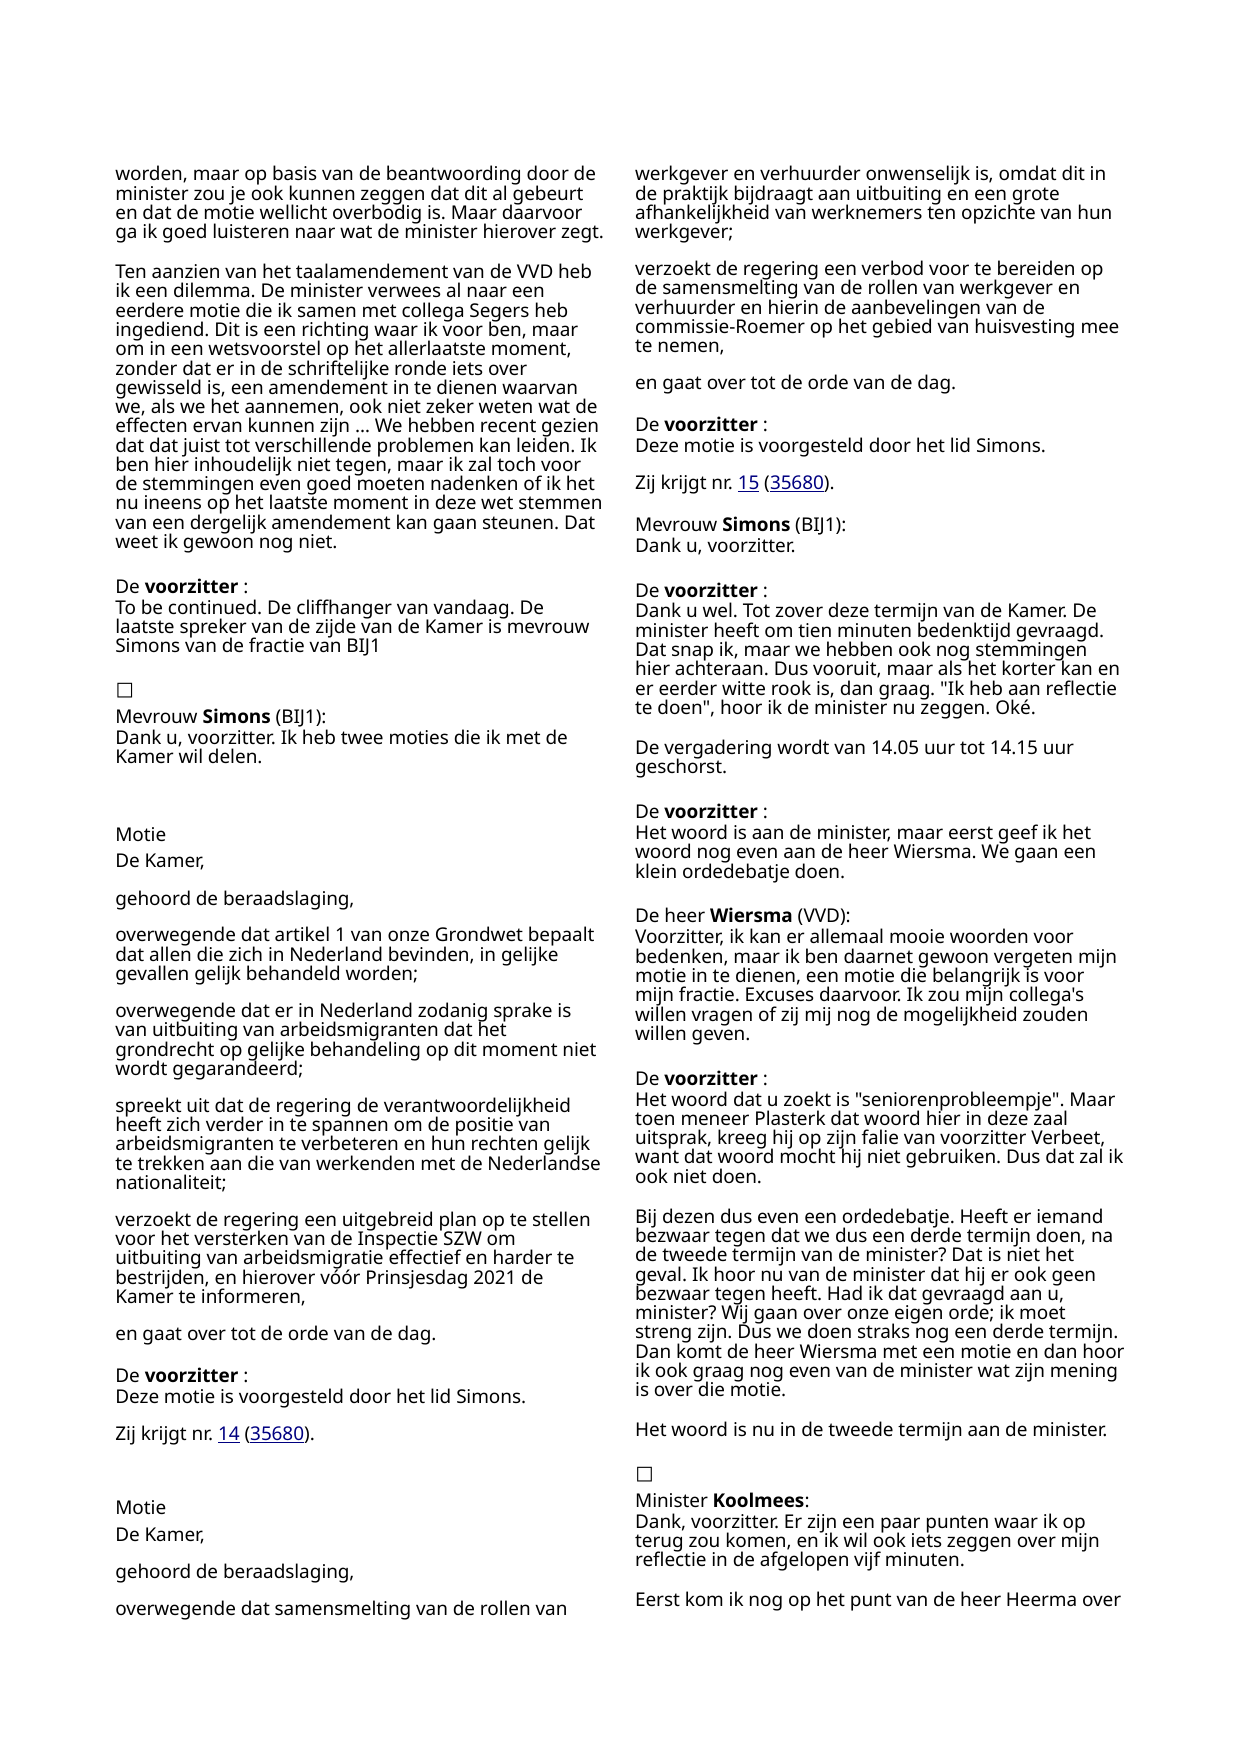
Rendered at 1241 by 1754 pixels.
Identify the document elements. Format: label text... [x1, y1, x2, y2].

text De voorzitter : [115, 1362, 605, 1388]
text Zij krijgt nr. 15 (35680). [635, 474, 1125, 493]
text Deze motie is voorgesteld door het lid Simons. [115, 1388, 605, 1407]
text Motie [115, 821, 605, 847]
text De voorzitter : [635, 411, 1125, 437]
text overwegende dat er in Nederland zodanig sprake is van uitbuiting van arbeidsmigranten dat het grondrecht op gelijke behandeling op dit moment niet wordt gegarandeerd; [115, 1002, 605, 1079]
text Mevrouw Simons (BIJ1): [635, 511, 1125, 537]
text en gaat over tot de orde van de dag. [115, 1325, 605, 1344]
text Mevrouw Simons (BIJ1): [115, 703, 605, 729]
text De Kamer, [115, 1526, 605, 1545]
text Dank u, voorzitter. [635, 537, 1125, 556]
text Dank, voorzitter. Er zijn een paar punten waar ik op terug zou komen, en ik wil ook iets zeggen over mijn reflectie in de afgelopen vijf minuten. [635, 1513, 1125, 1571]
text ⬜ [115, 677, 605, 703]
text gehoord de beraadslaging, [115, 1563, 605, 1582]
text Ten aanzien van het taalamendement van de VVD heb ik een dilemma. De minister verwees al naar een eerdere motie die ik samen met collega Segers heb ingediend. Dit is een richting waar ik voor ben, maar om in een wetsvoorstel op het allerlaatste moment, zonder dat er in de schriftelijke ronde iets over gewisseld is, een amendement in te dienen waarvan we, als we het aannemen, ook niet zeker weten wat de effecten ervan kunnen zijn … We hebben recent gezien dat dat juist tot verschillende problemen kan leiden. Ik ben hier inhoudelijk niet tegen, maar ik zal toch voor de stemmingen even goed moeten nadenken of ik het nu ineens op het laatste moment in deze wet stemmen van een dergelijk amendement kan gaan steunen. Dat weet ik gewoon nog niet. [115, 263, 605, 552]
text Het woord dat u zoekt is "seniorenprobleempje". Maar toen meneer Plasterk dat woord hier in deze zaal uitsprak, kreeg hij op zijn falie van voorzitter Verbeet, want dat woord mocht hij niet gebruiken. Dus dat zal ik ook niet doen. [635, 1091, 1125, 1187]
text De heer Wiersma (VVD): [635, 903, 1125, 928]
text Het woord is nu in de tweede termijn aan de minister. [635, 1421, 1125, 1440]
text De vergadering wordt van 14.05 uur tot 14.15 uur geschorst. [635, 739, 1125, 777]
text To be continued. De cliffhanger van vandaag. De laatste spreker van de zijde van de Kamer is mevrouw Simons van de fractie van BIJ1 [115, 599, 605, 657]
text De Kamer, [115, 852, 605, 872]
text verzoekt de regering een verbod voor te bereiden op de samensmelting van de rollen van werkgever en verhuurder en hierin de aanbevelingen van de commissie-Roemer op het gebied van huisvesting mee te nemen, [635, 260, 1125, 356]
text Eerst kom ik nog op het punt van de heer Heerma over [635, 1591, 1125, 1611]
text Bij dezen dus even een ordedebatje. Heeft er iemand bezwaar tegen dat we dus een derde termijn doen, na de tweede termijn van de minister? Dat is niet het geval. Ik hoor nu van de minister dat hij er ook geen bezwaar tegen heeft. Had ik dat gevraagd aan u, minister? Wij gaan over onze eigen orde; ik moet streng zijn. Dus we doen straks nog een derde termijn. Dan komt de heer Wiersma met een motie en dan hoor ik ook graag nog even van de minister wat zijn mening is over die motie. [635, 1208, 1125, 1400]
text Het woord is aan de minister, maar eerst geef ik het woord nog even aan de heer Wiersma. We gaan een klein ordedebatje doen. [635, 824, 1125, 882]
text De voorzitter : [115, 573, 605, 599]
text De voorzitter : [635, 577, 1125, 602]
text Minister Koolmees: [635, 1487, 1125, 1513]
text verzoekt de regering een uitgebreid plan op te stellen voor het versterken van de Inspectie SZW om uitbuiting van arbeidsmigratie effectief en harder te bestrijden, en hierover vóór Prinsjesdag 2021 de Kamer te informeren, [115, 1211, 605, 1307]
text Dank u wel. Tot zover deze termijn van de Kamer. De minister heeft om tien minuten bedenktijd gevraagd. Dat snap ik, maar we hebben ook nog stemmingen hier achteraan. Dus vooruit, maar als het korter kan en er eerder witte rook is, dan graag. "Ik heb aan reflectie te doen", hoor ik de minister nu zeggen. Oké. [635, 602, 1125, 718]
text De voorzitter : [635, 1065, 1125, 1091]
text werkgever en verhuurder onwenselijk is, omdat dit in de praktijk bijdraagt aan uitbuiting en een grote afhankelijkheid van werknemers ten opzichte van hun werkgever; [635, 165, 1125, 242]
text Zij krijgt nr. 14 (35680). [115, 1424, 605, 1444]
text De voorzitter : [635, 798, 1125, 824]
text Voorzitter, ik kan er allemaal mooie woorden voor bedenken, maar ik ben daarnet gewoon vergeten mijn motie in te dienen, een motie die belangrijk is voor mijn fractie. Excuses daarvoor. Ik zou mijn collega's willen vragen of zij mij nog de mogelijkheid zouden willen geven. [635, 928, 1125, 1044]
text overwegende dat artikel 1 van onze Grondwet bepaalt dat allen die zich in Nederland bevinden, in gelijke gevallen gelijk behandeld worden; [115, 926, 605, 984]
text Dank u, voorzitter. Ik heb twee moties die ik met de Kamer wil delen. [115, 729, 605, 767]
text Motie [115, 1494, 605, 1520]
text spreekt uit dat de regering de verantwoordelijkheid heeft zich verder in te spannen om de positie van arbeidsmigranten te verbeteren en hun rechten gelijk te trekken aan die van werkenden met de Nederlandse nationaliteit; [115, 1097, 605, 1193]
text worden, maar op basis van de beantwoording door de minister zou je ook kunnen zeggen dat dit al gebeurt en dat de motie wellicht overbodig is. Maar daarvoor ga ik goed luisteren naar wat de minister hierover zegt. [115, 165, 605, 242]
text en gaat over tot de orde van de dag. [635, 374, 1125, 393]
text ⬜ [635, 1461, 1125, 1487]
text overwegende dat samensmelting van de rollen van [115, 1600, 605, 1619]
text gehoord de beraadslaging, [115, 889, 605, 909]
text Deze motie is voorgesteld door het lid Simons. [635, 437, 1125, 456]
